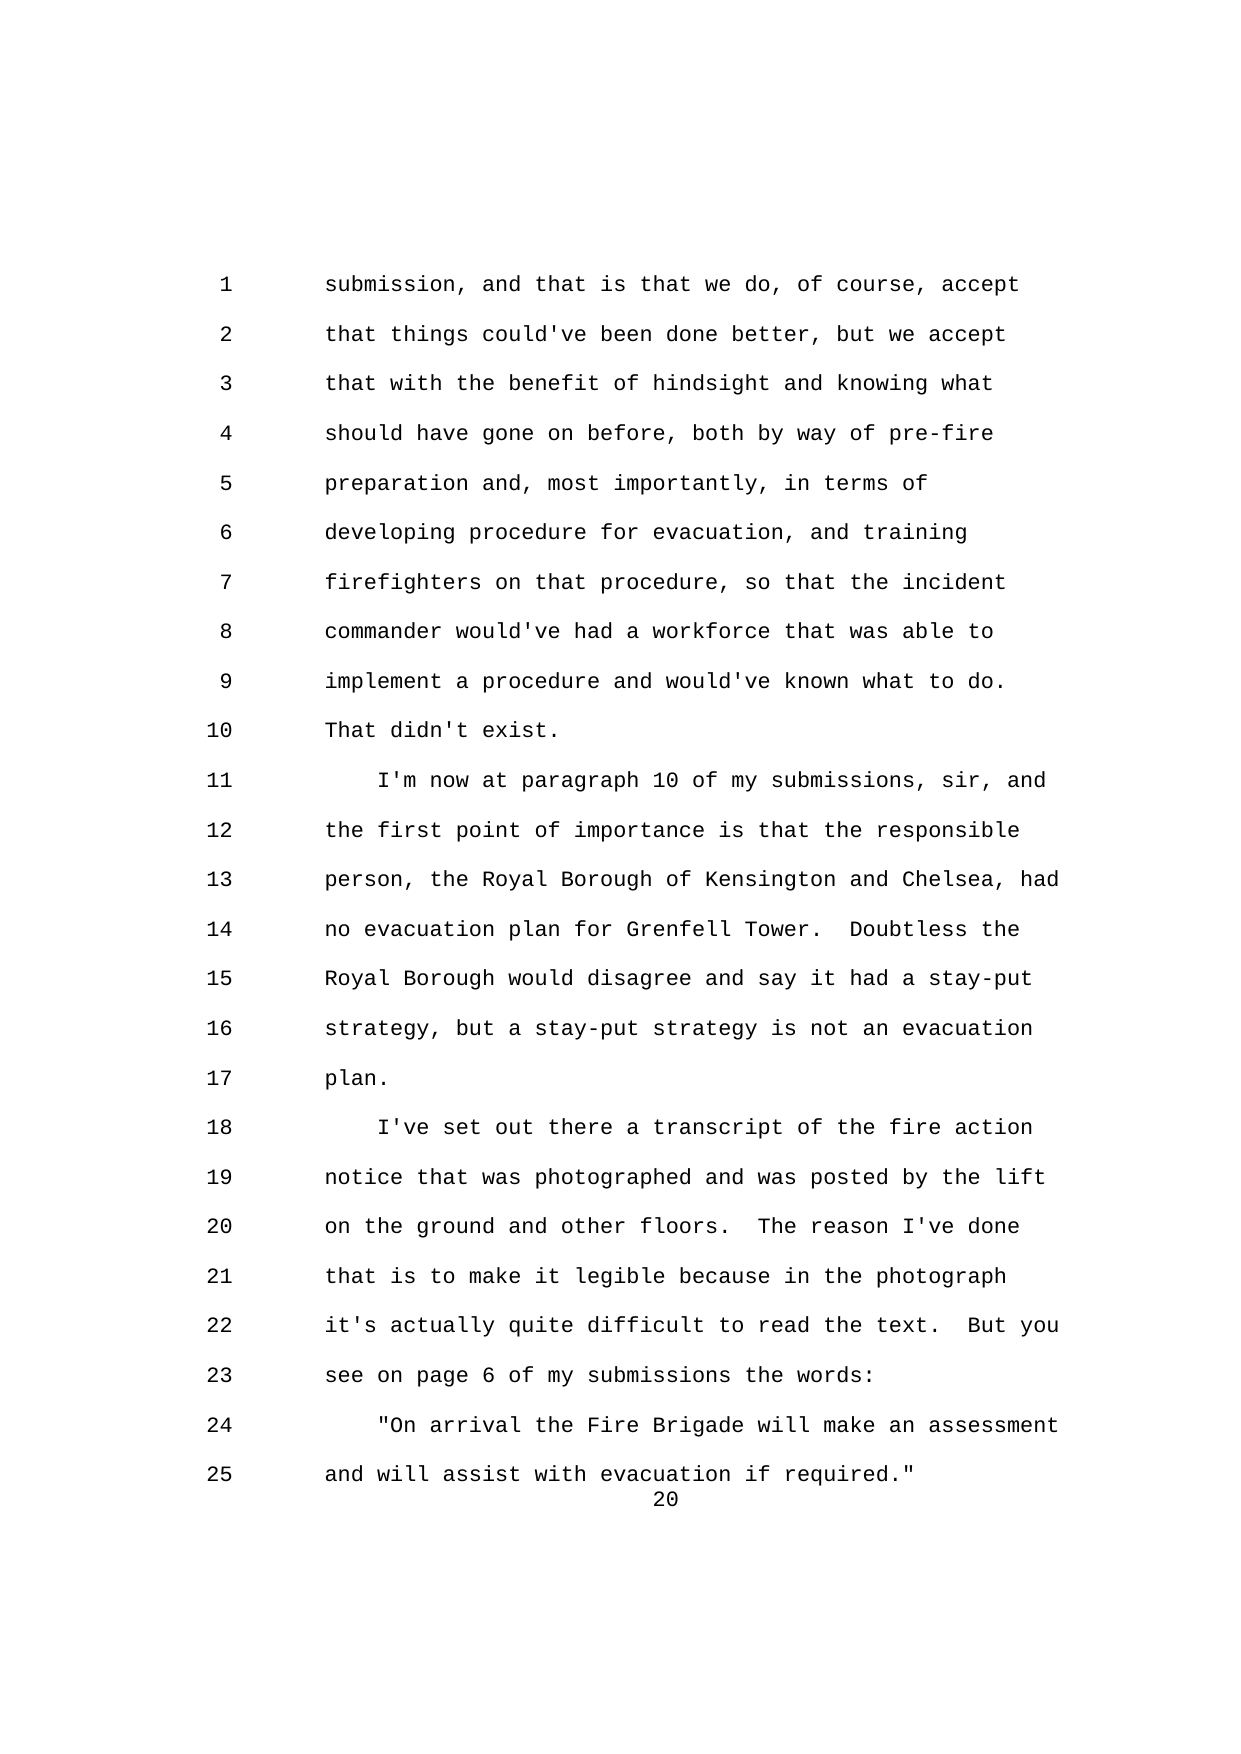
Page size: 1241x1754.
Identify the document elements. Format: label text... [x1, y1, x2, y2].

text 4 should have gone on before, both by way of pre-fire [75, 422, 1165, 447]
text 22 it's actually quite difficult to read the text. But you [75, 1314, 1165, 1339]
text 14 no evacuation plan for Grenfell Tower. Doubtless the [75, 918, 1165, 943]
text 8 commander would've had a workforce that was able to [75, 620, 1165, 645]
text 21 that is to make it legible because in the photograph [75, 1265, 1165, 1290]
text 25 and will assist with evacuation if required." [75, 1463, 1165, 1488]
text 11 I'm now at paragraph 10 of my submissions, sir, and [75, 769, 1165, 794]
text 20 [75, 1488, 1165, 1513]
text 5 preparation and, most importantly, in terms of [75, 472, 1165, 496]
text 9 implement a procedure and would've known what to do. [75, 670, 1165, 695]
text 16 strategy, but a stay-put strategy is not an evacuation [75, 1017, 1165, 1042]
text 6 developing procedure for evacuation, and training [75, 521, 1165, 546]
text 15 Royal Borough would disagree and say it had a stay-put [75, 967, 1165, 992]
text 19 notice that was photographed and was posted by the lift [75, 1166, 1165, 1191]
text 13 person, the Royal Borough of Kensington and Chelsea, had [75, 868, 1165, 893]
text 12 the first point of importance is that the responsible [75, 819, 1165, 843]
text 2 that things could've been done better, but we accept [75, 323, 1165, 348]
text 18 I've set out there a transcript of the fire action [75, 1116, 1165, 1141]
text 3 that with the benefit of hindsight and knowing what [75, 372, 1165, 397]
text 10 That didn't exist. [75, 719, 1165, 744]
text 24 "On arrival the Fire Brigade will make an assessment [75, 1414, 1165, 1438]
text 17 plan. [75, 1067, 1165, 1091]
text 7 firefighters on that procedure, so that the incident [75, 571, 1165, 596]
text 1 submission, and that is that we do, of course, accept [75, 273, 1165, 298]
text 23 see on page 6 of my submissions the words: [75, 1364, 1165, 1389]
text 20 on the ground and other floors. The reason I've done [75, 1215, 1165, 1240]
